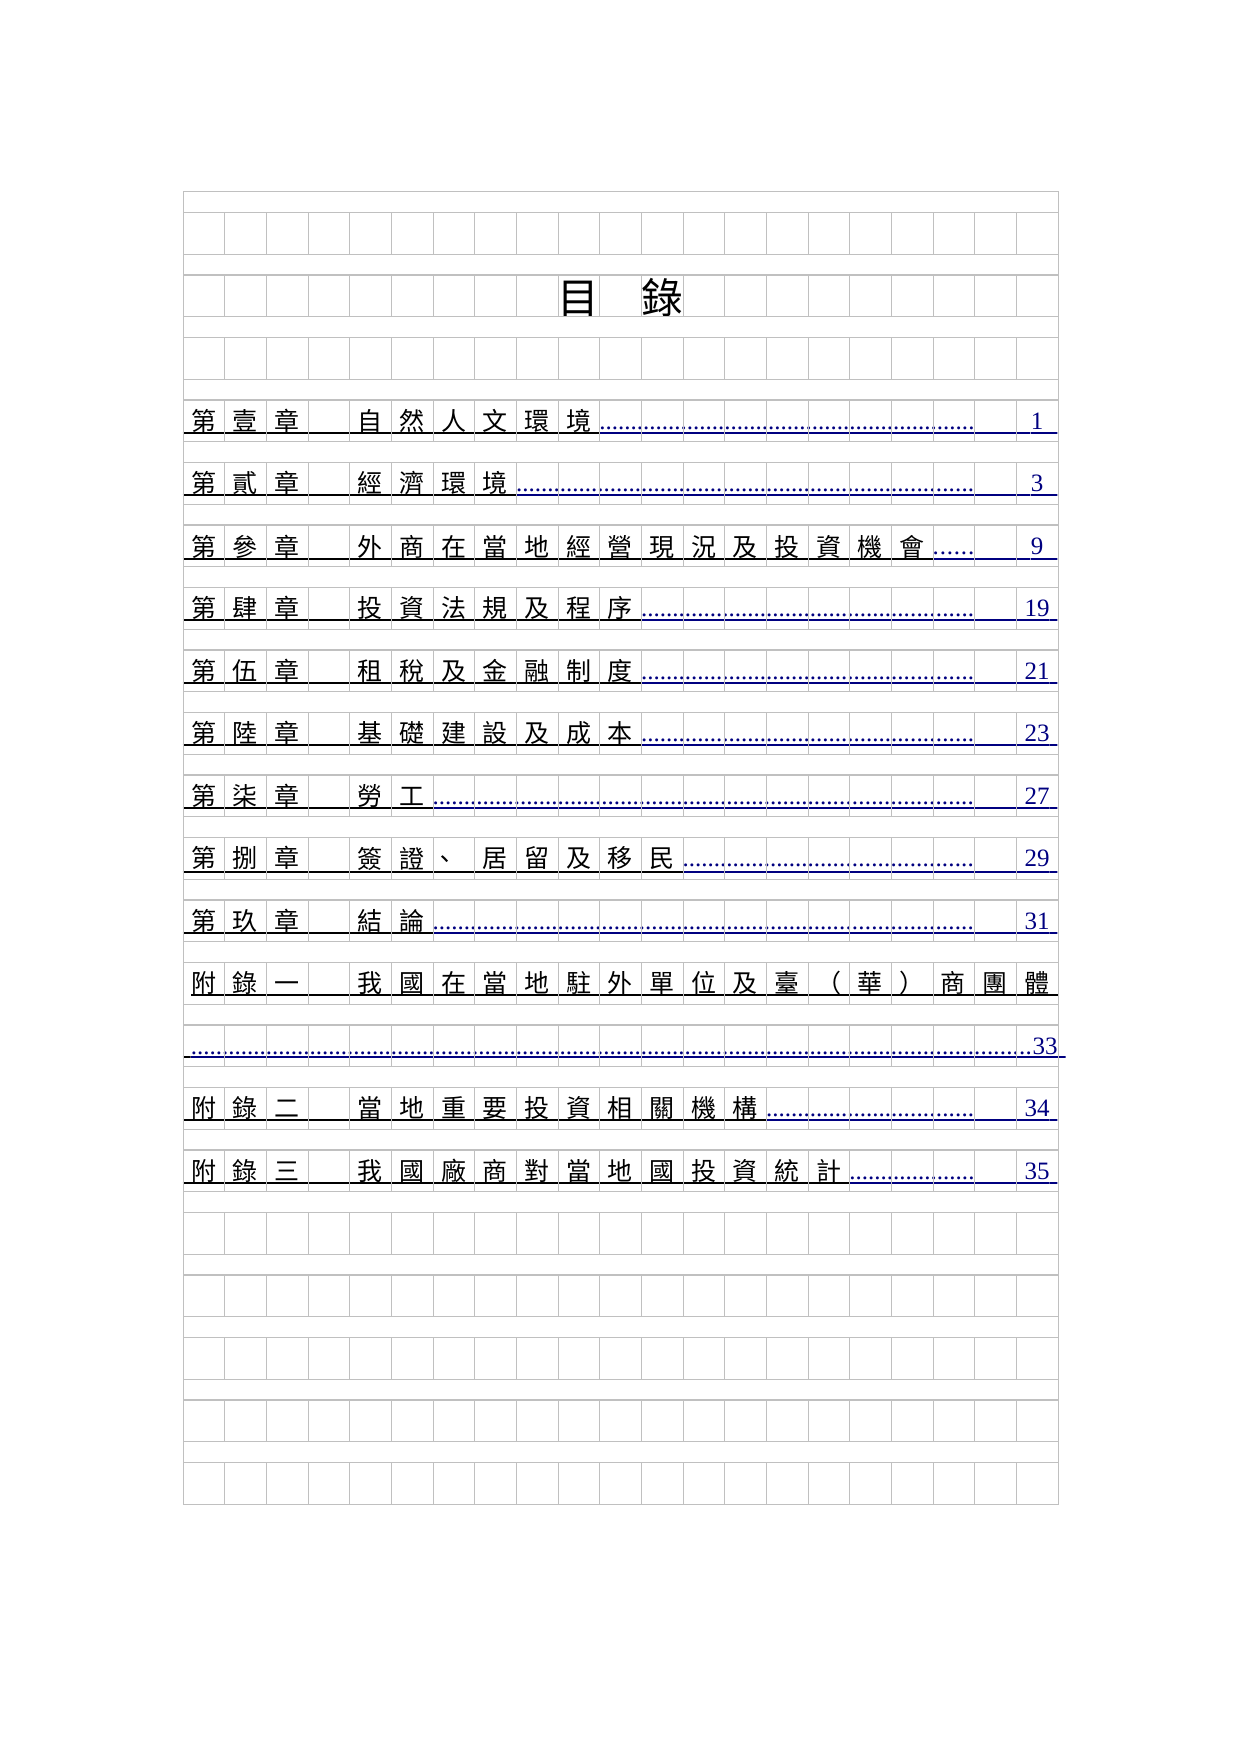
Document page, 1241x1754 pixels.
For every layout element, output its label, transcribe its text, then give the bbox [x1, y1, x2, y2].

text [267, 276, 308, 316]
text 第肆章 投資法規及程序 19 [684, 588, 724, 619]
text 第捌章 簽證、居留及移民 29 [725, 838, 766, 871]
text 第貳章 經濟環境 3 [767, 496, 808, 504]
text 附錄一 我國在當地駐外單位及臺（華）商團體 33 [350, 963, 391, 994]
text 第參章 外商在當地經營現況及投資機會 9 [184, 526, 224, 558]
text 附錄一 我國在當地駐外單位及臺（華）商團體 33 [809, 963, 849, 994]
text 第參章 外商在當地經營現況及投資機會 9 [809, 526, 849, 558]
text 第柒章 勞工 27 [809, 776, 849, 807]
text 附錄三 我國廠商對當地國投資統計 35 [850, 1151, 891, 1182]
text 第陸章 基礎建設及成本 23 [642, 746, 683, 754]
text 附錄二 當地重要投資相關機構 34 [1017, 1088, 1058, 1119]
text [350, 276, 391, 316]
text 附錄二 當地重要投資相關機構 34 [475, 1088, 516, 1119]
text 第肆章 投資法規及程序 19 [309, 588, 349, 619]
text 第陸章 基礎建設及成本 23 [850, 713, 891, 744]
text 第肆章 投資法規及程序 19 [809, 588, 849, 619]
text 第肆章 投資法規及程序 19 [392, 588, 433, 619]
text 第肆章 投資法規及程序 19 [225, 621, 266, 629]
text 第壹章 自然人文環境 1 [184, 380, 1058, 399]
text 第肆章 投資法規及程序 19 [1017, 621, 1058, 629]
text 第伍章 租稅及金融制度 21 [892, 684, 933, 691]
text 第貳章 經濟環境 3 [309, 463, 349, 494]
text 第柒章 勞工 27 [725, 809, 766, 816]
text 第壹章 自然人文環境 1 [475, 401, 516, 432]
text 第參章 外商在當地經營現況及投資機會 9 [559, 526, 599, 558]
text 附錄三 我國廠商對當地國投資統計 35 [642, 1151, 683, 1182]
text 第壹章 自然人文環境 1 [184, 434, 224, 441]
text 第肆章 投資法規及程序 19 [600, 588, 641, 619]
text 附錄一 我國在當地駐外單位及臺（華）商團體 33 [392, 963, 433, 994]
text 第玖章 結論 31 [392, 934, 433, 941]
text 第肆章 投資法規及程序 19 [184, 621, 224, 629]
text 附錄一 我國在當地駐外單位及臺（華）商團體 33 [559, 963, 599, 994]
text 第玖章 結論 31 [434, 934, 474, 941]
text 第柒章 勞工 27 [309, 776, 349, 807]
text 第陸章 基礎建設及成本 23 [225, 713, 266, 744]
text 第肆章 投資法規及程序 19 [350, 621, 391, 629]
text [434, 276, 474, 316]
text 第陸章 基礎建設及成本 23 [892, 746, 933, 754]
text 第捌章 簽證、居留及移民 29 [225, 838, 266, 871]
text [1017, 276, 1058, 316]
text 第陸章 基礎建設及成本 23 [475, 746, 516, 754]
text 第玖章 結論 31 [225, 901, 266, 932]
text 第捌章 簽證、居留及移民 29 [1017, 838, 1058, 871]
text 第伍章 租稅及金融制度 21 [392, 684, 433, 691]
text 第玖章 結論 31 [809, 934, 849, 941]
text 第參章 外商在當地經營現況及投資機會 9 [184, 505, 1058, 524]
text 附錄二 當地重要投資相關機構 34 [725, 1088, 766, 1119]
text 第伍章 租稅及金融制度 21 [767, 684, 808, 691]
text 第貳章 經濟環境 3 [1017, 463, 1058, 494]
text 第貳章 經濟環境 3 [725, 463, 766, 494]
text 附錄一 我國在當地駐外單位及臺（華）商團體 33 [725, 1026, 766, 1056]
text 第伍章 租稅及金融制度 21 [809, 684, 849, 691]
text 第陸章 基礎建設及成本 23 [350, 713, 391, 744]
text 第壹章 自然人文環境 1 [767, 401, 808, 432]
text 第肆章 投資法規及程序 19 [1017, 588, 1058, 619]
text 第伍章 租稅及金融制度 21 [559, 684, 599, 691]
text 第貳章 經濟環境 3 [517, 463, 558, 494]
text 第壹章 自然人文環境 1 [434, 434, 474, 441]
text 第玖章 結論 31 [184, 901, 224, 932]
text 第陸章 基礎建設及成本 23 [434, 746, 474, 754]
text 第貳章 經濟環境 3 [684, 496, 724, 504]
text 附錄一 我國在當地駐外單位及臺（華）商團體 33 [267, 1026, 308, 1056]
text 第捌章 簽證、居留及移民 29 [350, 838, 391, 871]
text 第肆章 投資法規及程序 19 [725, 588, 766, 619]
text 附錄三 我國廠商對當地國投資統計 35 [684, 1151, 724, 1182]
text 第肆章 投資法規及程序 19 [559, 588, 599, 619]
text 第柒章 勞工 27 [559, 809, 599, 816]
text 第壹章 自然人文環境 1 [267, 434, 308, 441]
text 第壹章 自然人文環境 1 [725, 434, 766, 441]
text 第玖章 結論 31 [267, 934, 308, 941]
text 第參章 外商在當地經營現況及投資機會 9 [309, 526, 349, 558]
text 第壹章 自然人文環境 1 [1017, 434, 1058, 441]
text 第柒章 勞工 27 [434, 776, 474, 807]
text 第壹章 自然人文環境 1 [225, 401, 266, 432]
text 第玖章 結論 31 [559, 934, 599, 941]
text 第柒章 勞工 27 [850, 809, 891, 816]
text 第壹章 自然人文環境 1 [309, 401, 349, 432]
text 第貳章 經濟環境 3 [809, 496, 849, 504]
text 第玖章 結論 31 [517, 934, 558, 941]
text 第肆章 投資法規及程序 19 [267, 621, 308, 629]
text 第玖章 結論 31 [684, 934, 724, 941]
text 第柒章 勞工 27 [350, 809, 391, 816]
text 第玖章 結論 31 [1017, 934, 1058, 941]
text 第捌章 簽證、居留及移民 29 [475, 838, 516, 871]
text 第貳章 經濟環境 3 [892, 463, 933, 494]
text 附錄一 我國在當地駐外單位及臺（華）商團體 33 [434, 963, 474, 994]
text 第壹章 自然人文環境 1 [975, 401, 1016, 432]
text 第參章 外商在當地經營現況及投資機會 9 [600, 526, 641, 558]
text 第壹章 自然人文環境 1 [684, 434, 724, 441]
text 第肆章 投資法規及程序 19 [809, 621, 849, 629]
text 附錄二 當地重要投資相關機構 34 [392, 1088, 433, 1119]
text 第伍章 租稅及金融制度 21 [559, 651, 599, 682]
text 附錄二 當地重要投資相關機構 34 [642, 1088, 683, 1119]
text 第壹章 自然人文環境 1 [225, 434, 266, 441]
text 第玖章 結論 31 [600, 934, 641, 941]
text 第參章 外商在當地經營現況及投資機會 9 [517, 526, 558, 558]
text 第玖章 結論 31 [725, 934, 766, 941]
text 附錄三 我國廠商對當地國投資統計 35 [892, 1151, 933, 1182]
text 第壹章 自然人文環境 1 [392, 434, 433, 441]
text 第參章 外商在當地經營現況及投資機會 9 [892, 526, 933, 558]
text 第柒章 勞工 27 [517, 809, 558, 816]
text 第陸章 基礎建設及成本 23 [1017, 746, 1058, 754]
text 附錄一 我國在當地駐外單位及臺（華）商團體 33 [767, 963, 808, 994]
text 第貳章 經濟環境 3 [475, 496, 516, 504]
text 附錄一 我國在當地駐外單位及臺（華）商團體 33 [684, 1026, 724, 1056]
text 第肆章 投資法規及程序 19 [517, 621, 558, 629]
text 附錄一 我國在當地駐外單位及臺（華）商團體 33 [559, 1026, 599, 1056]
text 第捌章 簽證、居留及移民 29 [892, 838, 933, 871]
text 第玖章 結論 31 [559, 901, 599, 932]
text 第陸章 基礎建設及成本 23 [892, 713, 933, 744]
text 第柒章 勞工 27 [725, 776, 766, 807]
text 第玖章 結論 31 [934, 934, 974, 941]
text 第伍章 租稅及金融制度 21 [309, 684, 349, 691]
text 第玖章 結論 31 [892, 934, 933, 941]
text 第柒章 勞工 27 [892, 809, 933, 816]
text 附錄一 我國在當地駐外單位及臺（華）商團體 33 [184, 1005, 1058, 1024]
text [475, 276, 516, 316]
text 第壹章 自然人文環境 1 [444, 418, 463, 432]
text 附錄一 我國在當地駐外單位及臺（華）商團體 33 [475, 1026, 516, 1056]
text 第伍章 租稅及金融制度 21 [225, 684, 266, 691]
text 附錄三 我國廠商對當地國投資統計 35 [559, 1151, 599, 1182]
text 第陸章 基礎建設及成本 23 [975, 746, 1016, 754]
text [225, 276, 266, 316]
text 第柒章 勞工 27 [975, 776, 1016, 807]
text 第玖章 結論 31 [184, 880, 1058, 899]
text 第陸章 基礎建設及成本 23 [1017, 713, 1058, 744]
text [809, 276, 849, 316]
text 附錄三 我國廠商對當地國投資統計 35 [975, 1151, 1016, 1182]
text 附錄三 我國廠商對當地國投資統計 35 [809, 1151, 849, 1182]
text 附錄二 當地重要投資相關機構 34 [267, 1088, 308, 1119]
text 第伍章 租稅及金融制度 21 [184, 630, 1058, 649]
text 附錄一 我國在當地駐外單位及臺（華）商團體 33 [225, 963, 266, 994]
text 第肆章 投資法規及程序 19 [267, 588, 308, 619]
text 第伍章 租稅及金融制度 21 [684, 651, 724, 682]
text 第貳章 經濟環境 3 [225, 463, 266, 494]
text 附錄一 我國在當地駐外單位及臺（華）商團體 33 [642, 1026, 683, 1056]
text 第壹章 自然人文環境 1 [350, 401, 391, 432]
text 附錄一 我國在當地駐外單位及臺（華）商團體 33 [600, 1026, 641, 1056]
text 第肆章 投資法規及程序 19 [975, 621, 1016, 629]
text 第伍章 租稅及金融制度 21 [267, 651, 308, 682]
text 第肆章 投資法規及程序 19 [517, 588, 558, 619]
text 第玖章 結論 31 [850, 901, 891, 932]
text 第柒章 勞工 27 [267, 809, 308, 816]
text 第貳章 經濟環境 3 [392, 496, 433, 504]
text 第陸章 基礎建設及成本 23 [725, 746, 766, 754]
text 附錄三 我國廠商對當地國投資統計 35 [725, 1151, 766, 1182]
text 第玖章 結論 31 [350, 934, 391, 941]
text 第伍章 租稅及金融制度 21 [184, 684, 224, 691]
text 第肆章 投資法規及程序 19 [767, 621, 808, 629]
text 第玖章 結論 31 [725, 901, 766, 932]
text 附錄二 當地重要投資相關機構 34 [184, 1088, 224, 1119]
text 第陸章 基礎建設及成本 23 [184, 746, 224, 754]
text 附錄一 我國在當地駐外單位及臺（華）商團體 33 [850, 1026, 891, 1056]
text 第貳章 經濟環境 3 [975, 496, 1016, 504]
text 附錄一 我國在當地駐外單位及臺（華）商團體 33 [934, 1026, 974, 1056]
text 第伍章 租稅及金融制度 21 [642, 684, 683, 691]
text 第壹章 自然人文環境 1 [934, 401, 974, 432]
text 第貳章 經濟環境 3 [309, 496, 349, 504]
text 第壹章 自然人文環境 1 [517, 434, 558, 441]
text 第參章 外商在當地經營現況及投資機會 9 [975, 526, 1016, 558]
text 第玖章 結論 31 [642, 901, 683, 932]
text 第參章 外商在當地經營現況及投資機會 9 [1017, 526, 1058, 558]
text 第陸章 基礎建設及成本 23 [975, 713, 1016, 744]
text 第伍章 租稅及金融制度 21 [934, 684, 974, 691]
text 附錄二 當地重要投資相關機構 34 [309, 1088, 349, 1119]
text 第貳章 經濟環境 3 [767, 463, 808, 494]
text 第壹章 自然人文環境 1 [642, 434, 683, 441]
text 第柒章 勞工 27 [850, 776, 891, 807]
text 第伍章 租稅及金融制度 21 [434, 651, 474, 682]
text [392, 276, 433, 316]
text 第玖章 結論 31 [850, 934, 891, 941]
text 第伍章 租稅及金融制度 21 [934, 651, 974, 682]
text 第貳章 經濟環境 3 [559, 463, 599, 494]
text 第伍章 租稅及金融制度 21 [975, 651, 1016, 682]
text 第柒章 勞工 27 [975, 809, 1016, 816]
text 附錄一 我國在當地駐外單位及臺（華）商團體 33 [975, 1026, 1016, 1056]
text [517, 276, 558, 316]
text 第壹章 自然人文環境 1 [934, 434, 974, 441]
text 附錄一 我國在當地駐外單位及臺（華）商團體 33 [225, 1026, 266, 1056]
text 附錄一 我國在當地駐外單位及臺（華）商團體 33 [892, 963, 933, 994]
text 附錄二 當地重要投資相關機構 34 [809, 1088, 849, 1119]
text [975, 276, 1016, 316]
text [600, 276, 641, 316]
text 第伍章 租稅及金融制度 21 [850, 651, 891, 682]
text 第貳章 經濟環境 3 [684, 463, 724, 494]
text 第參章 外商在當地經營現況及投資機會 9 [642, 526, 683, 558]
text 第貳章 經濟環境 3 [184, 442, 1058, 462]
text 附錄一 我國在當地駐外單位及臺（華）商團體 33 [642, 963, 683, 994]
text 附錄三 我國廠商對當地國投資統計 35 [434, 1151, 474, 1182]
text 第柒章 勞工 27 [392, 776, 433, 807]
text 第肆章 投資法規及程序 19 [892, 588, 933, 619]
text 第貳章 經濟環境 3 [850, 496, 891, 504]
text 第貳章 經濟環境 3 [392, 463, 433, 494]
text 第柒章 勞工 27 [934, 809, 974, 816]
text 第肆章 投資法規及程序 19 [850, 588, 891, 619]
text 第捌章 簽證、居留及移民 29 [850, 838, 891, 871]
text 第柒章 勞工 27 [684, 776, 724, 807]
text 第玖章 結論 31 [350, 901, 391, 932]
text 第柒章 勞工 27 [184, 809, 224, 816]
text 第伍章 租稅及金融制度 21 [1017, 684, 1058, 691]
text 第陸章 基礎建設及成本 23 [350, 746, 391, 754]
text 第肆章 投資法規及程序 19 [225, 588, 266, 619]
text 第柒章 勞工 27 [434, 809, 474, 816]
text 第貳章 經濟環境 3 [225, 496, 266, 504]
text 第玖章 結論 31 [600, 901, 641, 932]
text 第玖章 結論 31 [684, 901, 724, 932]
text 第玖章 結論 31 [642, 934, 683, 941]
text 第伍章 租稅及金融制度 21 [517, 651, 558, 682]
text 第伍章 租稅及金融制度 21 [350, 651, 391, 682]
text 第陸章 基礎建設及成本 23 [725, 713, 766, 744]
text 第玖章 結論 31 [392, 901, 433, 932]
text 第柒章 勞工 27 [267, 776, 308, 807]
text 第玖章 結論 31 [975, 901, 1016, 932]
text 第貳章 經濟環境 3 [892, 496, 933, 504]
text 附錄一 我國在當地駐外單位及臺（華）商團體 33 [267, 963, 308, 994]
text 第捌章 簽證、居留及移民 29 [600, 838, 641, 871]
text 第壹章 自然人文環境 1 [892, 434, 933, 441]
text 第肆章 投資法規及程序 19 [725, 621, 766, 629]
text 第貳章 經濟環境 3 [434, 463, 474, 494]
text 附錄二 當地重要投資相關機構 34 [684, 1088, 724, 1119]
text 第貳章 經濟環境 3 [600, 463, 641, 494]
text 第柒章 勞工 27 [350, 776, 391, 807]
text 第肆章 投資法規及程序 19 [434, 621, 474, 629]
text 第玖章 結論 31 [1017, 901, 1058, 932]
text 第伍章 租稅及金融制度 21 [975, 684, 1016, 691]
text 第貳章 經濟環境 3 [600, 496, 641, 504]
text 附錄三 我國廠商對當地國投資統計 35 [475, 1151, 516, 1182]
text 第肆章 投資法規及程序 19 [184, 588, 224, 619]
text 第柒章 勞工 27 [475, 809, 516, 816]
text 附錄三 我國廠商對當地國投資統計 35 [225, 1151, 266, 1182]
text 附錄一 我國在當地駐外單位及臺（華）商團體 33 [975, 963, 1016, 994]
text 第捌章 簽證、居留及移民 29 [684, 838, 724, 871]
text 第參章 外商在當地經營現況及投資機會 9 [267, 526, 308, 558]
text 第柒章 勞工 27 [809, 809, 849, 816]
text 第壹章 自然人文環境 1 [767, 434, 808, 441]
text 第壹章 自然人文環境 1 [559, 434, 599, 441]
text 第壹章 自然人文環境 1 [975, 434, 1016, 441]
text 附錄一 我國在當地駐外單位及臺（華）商團體 33 [600, 963, 641, 994]
text 第柒章 勞工 27 [184, 776, 224, 807]
text 第柒章 勞工 27 [309, 809, 349, 816]
text 第參章 外商在當地經營現況及投資機會 9 [475, 526, 516, 558]
text 附錄一 我國在當地駐外單位及臺（華）商團體 33 [1017, 963, 1058, 994]
text 第捌章 簽證、居留及移民 29 [934, 838, 974, 871]
text 第肆章 投資法規及程序 19 [975, 588, 1016, 619]
text 第貳章 經濟環境 3 [267, 463, 308, 494]
text 第柒章 勞工 27 [1017, 809, 1058, 816]
text 第伍章 租稅及金融制度 21 [392, 651, 433, 682]
text 第玖章 結論 31 [267, 901, 308, 932]
text 第陸章 基礎建設及成本 23 [559, 746, 599, 754]
text 第陸章 基礎建設及成本 23 [934, 746, 974, 754]
text 第陸章 基礎建設及成本 23 [809, 746, 849, 754]
text 第參章 外商在當地經營現況及投資機會 9 [684, 526, 724, 558]
text 第貳章 經濟環境 3 [559, 496, 599, 504]
text 第陸章 基礎建設及成本 23 [225, 746, 266, 754]
text 第壹章 自然人文環境 1 [517, 401, 558, 432]
text 第壹章 自然人文環境 1 [1017, 401, 1058, 432]
text 附錄一 我國在當地駐外單位及臺（華）商團體 33 [892, 1026, 933, 1056]
text 第肆章 投資法規及程序 19 [309, 621, 349, 629]
text 第肆章 投資法規及程序 19 [642, 621, 683, 629]
text 附錄二 當地重要投資相關機構 34 [434, 1088, 474, 1119]
text [934, 276, 974, 316]
text 第貳章 經濟環境 3 [809, 463, 849, 494]
text 附錄二 當地重要投資相關機構 34 [225, 1088, 266, 1119]
text 第伍章 租稅及金融制度 21 [767, 651, 808, 682]
text 附錄一 我國在當地駐外單位及臺（華）商團體 33 [184, 942, 1058, 962]
text 附錄一 我國在當地駐外單位及臺（華）商團體 33 [309, 963, 349, 994]
text 第陸章 基礎建設及成本 23 [600, 746, 641, 754]
text 第壹章 自然人文環境 1 [850, 401, 891, 432]
text [850, 276, 891, 316]
text 第伍章 租稅及金融制度 21 [184, 651, 224, 682]
text 第陸章 基礎建設及成本 23 [934, 713, 974, 744]
text 附錄三 我國廠商對當地國投資統計 35 [934, 1151, 974, 1182]
text 第捌章 簽證、居留及移民 29 [184, 817, 1058, 837]
text [684, 276, 724, 316]
text 第玖章 結論 31 [767, 901, 808, 932]
text 第肆章 投資法規及程序 19 [600, 621, 641, 629]
text 附錄一 我國在當地駐外單位及臺（華）商團體 33 [725, 963, 766, 994]
text 第伍章 租稅及金融制度 21 [350, 684, 391, 691]
text 第肆章 投資法規及程序 19 [434, 588, 474, 619]
text 第肆章 投資法規及程序 19 [892, 621, 933, 629]
text 附錄三 我國廠商對當地國投資統計 35 [600, 1151, 641, 1182]
text [725, 276, 766, 316]
text 第玖章 結論 31 [475, 901, 516, 932]
text 第玖章 結論 31 [434, 901, 474, 932]
text 第捌章 簽證、居留及移民 29 [559, 838, 599, 871]
text 附錄三 我國廠商對當地國投資統計 35 [350, 1151, 391, 1182]
text 第參章 外商在當地經營現況及投資機會 9 [434, 526, 474, 558]
text [767, 276, 808, 316]
text 第陸章 基礎建設及成本 23 [184, 713, 224, 744]
text 第伍章 租稅及金融制度 21 [809, 651, 849, 682]
text 第伍章 租稅及金融制度 21 [517, 684, 558, 691]
text 第伍章 租稅及金融制度 21 [725, 684, 766, 691]
text 目 [559, 276, 599, 316]
text 第貳章 經濟環境 3 [184, 463, 224, 494]
text 第肆章 投資法規及程序 19 [392, 621, 433, 629]
text 第貳章 經濟環境 3 [350, 463, 391, 494]
text 第陸章 基礎建設及成本 23 [809, 713, 849, 744]
text 第貳章 經濟環境 3 [725, 496, 766, 504]
text 第陸章 基礎建設及成本 23 [392, 746, 433, 754]
text 第玖章 結論 31 [809, 901, 849, 932]
text 第陸章 基礎建設及成本 23 [267, 713, 308, 744]
text 第參章 外商在當地經營現況及投資機會 9 [725, 526, 766, 558]
text 第捌章 簽證、居留及移民 29 [267, 838, 308, 871]
text 第伍章 租稅及金融制度 21 [725, 651, 766, 682]
text 第玖章 結論 31 [309, 901, 349, 932]
text 第參章 外商在當地經營現況及投資機會 9 [392, 526, 433, 558]
text 附錄三 我國廠商對當地國投資統計 35 [184, 1130, 1058, 1149]
text 附錄二 當地重要投資相關機構 34 [600, 1088, 641, 1119]
text 第參章 外商在當地經營現況及投資機會 9 [934, 526, 974, 558]
text 附錄三 我國廠商對當地國投資統計 35 [309, 1151, 349, 1182]
text 第貳章 經濟環境 3 [642, 463, 683, 494]
text 第陸章 基礎建設及成本 23 [475, 713, 516, 744]
text 附錄一 我國在當地駐外單位及臺（華）商團體 33 [850, 963, 891, 994]
text 第玖章 結論 31 [975, 934, 1016, 941]
text 第玖章 結論 31 [767, 934, 808, 941]
text 第壹章 自然人文環境 1 [684, 401, 724, 432]
text 第陸章 基礎建設及成本 23 [559, 713, 599, 744]
text 第柒章 勞工 27 [559, 776, 599, 807]
text 第壹章 自然人文環境 1 [725, 401, 766, 432]
text 第肆章 投資法規及程序 19 [684, 621, 724, 629]
text 附錄二 當地重要投資相關機構 34 [350, 1088, 391, 1119]
text 第伍章 租稅及金融制度 21 [892, 651, 933, 682]
text 附錄二 當地重要投資相關機構 34 [517, 1088, 558, 1119]
text 附錄一 我國在當地駐外單位及臺（華）商團體 33 [434, 1026, 474, 1056]
text 第壹章 自然人文環境 1 [559, 401, 599, 432]
text 第捌章 簽證、居留及移民 29 [517, 838, 558, 871]
text 第壹章 自然人文環境 1 [809, 434, 849, 441]
text 第陸章 基礎建設及成本 23 [684, 713, 724, 744]
text 第貳章 經濟環境 3 [934, 496, 974, 504]
text 第壹章 自然人文環境 1 [392, 401, 433, 432]
text 第壹章 自然人文環境 1 [475, 434, 516, 441]
text 第貳章 經濟環境 3 [1017, 496, 1058, 504]
text 附錄二 當地重要投資相關機構 34 [184, 1067, 1058, 1087]
text 第柒章 勞工 27 [517, 776, 558, 807]
text 附錄二 當地重要投資相關機構 34 [850, 1088, 891, 1119]
text 第肆章 投資法規及程序 19 [850, 621, 891, 629]
text 第玖章 結論 31 [225, 934, 266, 941]
text 第柒章 勞工 27 [892, 776, 933, 807]
text 第壹章 自然人文環境 1 [892, 401, 933, 432]
text 第肆章 投資法規及程序 19 [559, 621, 599, 629]
text 第陸章 基礎建設及成本 23 [684, 746, 724, 754]
text 第參章 外商在當地經營現況及投資機會 9 [767, 526, 808, 558]
text 附錄二 當地重要投資相關機構 34 [892, 1088, 933, 1119]
text 第捌章 簽證、居留及移民 29 [809, 838, 849, 871]
text 第肆章 投資法規及程序 19 [767, 588, 808, 619]
text 第肆章 投資法規及程序 19 [350, 588, 391, 619]
text 第柒章 勞工 27 [767, 776, 808, 807]
text 第柒章 勞工 27 [600, 776, 641, 807]
text 第壹章 自然人文環境 1 [600, 401, 641, 432]
text 第壹章 自然人文環境 1 [642, 401, 683, 432]
text 第貳章 經濟環境 3 [934, 463, 974, 494]
text 附錄三 我國廠商對當地國投資統計 35 [392, 1151, 433, 1182]
text 第貳章 經濟環境 3 [267, 496, 308, 504]
text 附錄三 我國廠商對當地國投資統計 35 [1017, 1151, 1058, 1182]
text 附錄一 我國在當地駐外單位及臺（華）商團體 33 [767, 1026, 808, 1056]
text 第捌章 簽證、居留及移民 29 [184, 838, 224, 871]
text 第伍章 租稅及金融制度 21 [850, 684, 891, 691]
text [892, 276, 933, 316]
text 第玖章 結論 31 [892, 901, 933, 932]
text 第參章 外商在當地經營現況及投資機會 9 [850, 526, 891, 558]
text 第柒章 勞工 27 [934, 776, 974, 807]
text 第肆章 投資法規及程序 19 [475, 588, 516, 619]
text 第貳章 經濟環境 3 [975, 463, 1016, 494]
text 第伍章 租稅及金融制度 21 [267, 684, 308, 691]
text 第伍章 租稅及金融制度 21 [309, 651, 349, 682]
text 第伍章 租稅及金融制度 21 [642, 651, 683, 682]
text 附錄三 我國廠商對當地國投資統計 35 [767, 1151, 808, 1182]
text [184, 276, 224, 316]
text 第捌章 簽證、居留及移民 29 [975, 838, 1016, 871]
text 錄 [642, 276, 683, 316]
text 第壹章 自然人文環境 1 [809, 401, 849, 432]
text 附錄二 當地重要投資相關機構 34 [975, 1088, 1016, 1119]
text 附錄二 當地重要投資相關機構 34 [559, 1088, 599, 1119]
text 第玖章 結論 31 [517, 901, 558, 932]
text 第肆章 投資法規及程序 19 [934, 588, 974, 619]
text 第陸章 基礎建設及成本 23 [642, 713, 683, 744]
text 第陸章 基礎建設及成本 23 [517, 746, 558, 754]
text 第陸章 基礎建設及成本 23 [850, 746, 891, 754]
text 附錄三 我國廠商對當地國投資統計 35 [267, 1151, 308, 1182]
text 附錄一 我國在當地駐外單位及臺（華）商團體 33 [475, 963, 516, 994]
text 附錄三 我國廠商對當地國投資統計 35 [517, 1151, 558, 1182]
text 第伍章 租稅及金融制度 21 [475, 684, 516, 691]
text 第陸章 基礎建設及成本 23 [600, 713, 641, 744]
text 第陸章 基礎建設及成本 23 [184, 692, 1058, 712]
text 第陸章 基礎建設及成本 23 [767, 746, 808, 754]
text 第壹章 自然人文環境 1 [850, 434, 891, 441]
text 第伍章 租稅及金融制度 21 [600, 651, 641, 682]
text 第柒章 勞工 27 [225, 776, 266, 807]
text 第柒章 勞工 27 [767, 809, 808, 816]
text 附錄一 我國在當地駐外單位及臺（華）商團體 33 [684, 963, 724, 994]
text 第壹章 自然人文環境 1 [600, 434, 641, 441]
text 第壹章 自然人文環境 1 [434, 401, 474, 432]
text 附錄二 當地重要投資相關機構 34 [767, 1088, 808, 1119]
text 第捌章 簽證、居留及移民 29 [767, 838, 808, 871]
text 第柒章 勞工 27 [642, 809, 683, 816]
text 第柒章 勞工 27 [642, 776, 683, 807]
text 第玖章 結論 31 [184, 934, 224, 941]
text 第肆章 投資法規及程序 19 [642, 588, 683, 619]
text 附錄一 我國在當地駐外單位及臺（華）商團體 33 [392, 1026, 433, 1056]
text 第陸章 基礎建設及成本 23 [267, 746, 308, 754]
text 附錄一 我國在當地駐外單位及臺（華）商團體 33 [184, 963, 224, 1004]
text 附錄一 我國在當地駐外單位及臺（華）商團體 33 [350, 1026, 391, 1056]
text 第貳章 經濟環境 3 [184, 496, 224, 504]
text 第肆章 投資法規及程序 19 [475, 621, 516, 629]
text 附錄一 我國在當地駐外單位及臺（華）商團體 33 [184, 1026, 224, 1056]
text 第伍章 租稅及金融制度 21 [684, 684, 724, 691]
text 附錄三 我國廠商對當地國投資統計 35 [184, 1151, 224, 1182]
text 附錄一 我國在當地駐外單位及臺（華）商團體 33 [1017, 1026, 1058, 1056]
text 附錄一 我國在當地駐外單位及臺（華）商團體 33 [309, 1026, 349, 1056]
text 第壹章 自然人文環境 1 [267, 401, 308, 432]
text 第貳章 經濟環境 3 [642, 496, 683, 504]
text 第柒章 勞工 27 [392, 809, 433, 816]
text 第陸章 基礎建設及成本 23 [517, 713, 558, 744]
text 第伍章 租稅及金融制度 21 [225, 651, 266, 682]
text 第柒章 勞工 27 [225, 809, 266, 816]
text 第玖章 結論 31 [475, 934, 516, 941]
text 附錄一 我國在當地駐外單位及臺（華）商團體 33 [517, 1026, 558, 1056]
text 第柒章 勞工 27 [1017, 776, 1058, 807]
text 第伍章 租稅及金融制度 21 [600, 684, 641, 691]
text 第壹章 自然人文環境 1 [350, 434, 391, 441]
text 第壹章 自然人文環境 1 [309, 434, 349, 441]
text 第陸章 基礎建設及成本 23 [392, 713, 433, 744]
text 第壹章 自然人文環境 1 [184, 401, 224, 432]
text 第肆章 投資法規及程序 19 [934, 621, 974, 629]
text 附錄一 我國在當地駐外單位及臺（華）商團體 33 [809, 1026, 849, 1056]
text 第貳章 經濟環境 3 [517, 496, 558, 504]
text 第玖章 結論 31 [309, 934, 349, 941]
text 第貳章 經濟環境 3 [434, 496, 474, 504]
text 第玖章 結論 31 [934, 901, 974, 932]
text 第陸章 基礎建設及成本 23 [434, 713, 474, 744]
text 第柒章 勞工 27 [600, 809, 641, 816]
text 第陸章 基礎建設及成本 23 [309, 713, 349, 744]
text 附錄一 我國在當地駐外單位及臺（華）商團體 33 [517, 963, 558, 994]
text 第捌章 簽證、居留及移民 29 [434, 838, 474, 871]
text 附錄二 當地重要投資相關機構 34 [934, 1088, 974, 1119]
text 附錄一 我國在當地駐外單位及臺（華）商團體 33 [934, 963, 974, 994]
text 第陸章 基礎建設及成本 23 [767, 713, 808, 744]
text 第伍章 租稅及金融制度 21 [475, 651, 516, 682]
text 第參章 外商在當地經營現況及投資機會 9 [225, 526, 266, 558]
text 第捌章 簽證、居留及移民 29 [392, 838, 433, 871]
text 第捌章 簽證、居留及移民 29 [642, 838, 683, 871]
text 第貳章 經濟環境 3 [350, 496, 391, 504]
text 第柒章 勞工 27 [475, 776, 516, 807]
text 第貳章 經濟環境 3 [475, 463, 516, 494]
text 第柒章 勞工 27 [184, 755, 1058, 774]
text 第貳章 經濟環境 3 [850, 463, 891, 494]
text 第柒章 勞工 27 [684, 809, 724, 816]
text 第陸章 基礎建設及成本 23 [309, 746, 349, 754]
text 第肆章 投資法規及程序 19 [184, 567, 1058, 587]
text 第參章 外商在當地經營現況及投資機會 9 [350, 526, 391, 558]
text 第伍章 租稅及金融制度 21 [434, 684, 474, 691]
text [184, 255, 1058, 274]
text [309, 276, 349, 316]
text 第捌章 簽證、居留及移民 29 [309, 838, 349, 871]
text 第伍章 租稅及金融制度 21 [1017, 651, 1058, 682]
